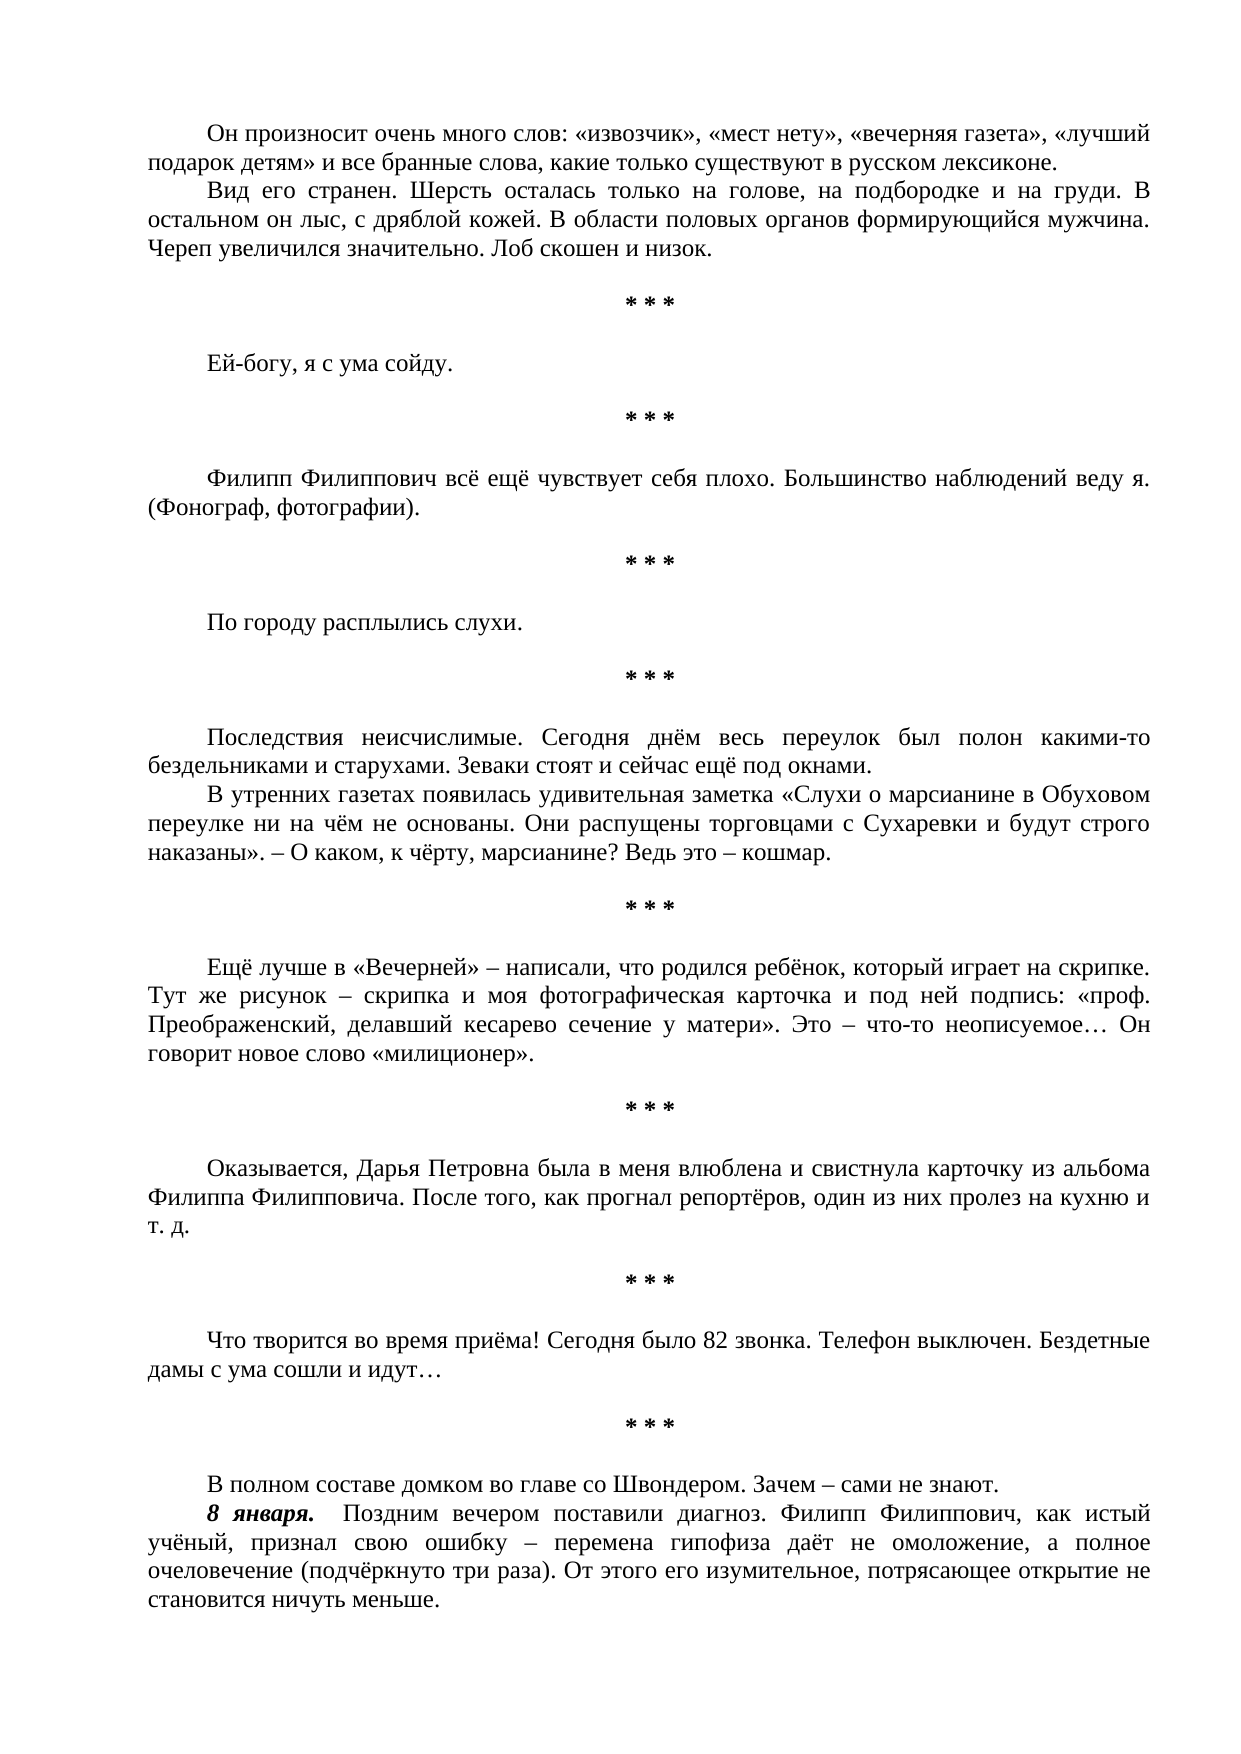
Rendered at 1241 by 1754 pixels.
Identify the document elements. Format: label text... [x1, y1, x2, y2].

text Ей-богу, я с ума сойду. [148, 348, 1152, 377]
text Что творится во время приёма! Сегодня было 82 звонка. Телефон выключен. Бездетные дамы с ума сошли и идут… [148, 1326, 1152, 1383]
subtitle * * * [148, 1096, 1152, 1124]
text Он произносит очень много слов: «извозчик», «мест нету», «вечерняя газета», «лучший подарок детям» и все бранные слова, какие только существуют в русском лексиконе. [148, 118, 1152, 176]
text Ещё лучше в «Вечерней» – написали, что родился ребёнок, который играет на скрипке. Тут же рисунок – скрипка и моя фотографическая карточка и под ней подпись: «проф. Преображенский, делавший кесарево сечение у матери». Это – что-то неописуемое… Он говорит новое слово «милиционер». [148, 952, 1152, 1067]
subtitle * * * [148, 664, 1152, 693]
text Филипп Филиппович всё ещё чувствует себя плохо. Большинство наблюдений веду я. (Фонограф, фотографии). [148, 463, 1152, 521]
text Вид его странен. Шерсть осталась только на голове, на подбородке и на груди. В остальном он лыс, с дряблой кожей. В области половых органов формирующийся мужчина. Череп увеличился значительно. Лоб скошен и низок. [148, 176, 1152, 262]
subtitle * * * [148, 1412, 1152, 1441]
text В утренних газетах появилась удивительная заметка «Слухи о марсианине в Обуховом переулке ни на чём не основаны. Они распущены торговцами с Сухаревки и будут строго наказаны». – О каком, к чёрту, марсианине? Ведь это – кошмар. [148, 779, 1152, 866]
text По городу расплылись слухи. [148, 607, 1152, 636]
text 8 января. Поздним вечером поставили диагноз. Филипп Филиппович, как истый учёный, признал свою ошибку – перемена гипофиза даёт не омоложение, а полное очеловечение (подчёркнуто три раза). От этого его изумительное, потрясающее открытие не становится ничуть меньше. [148, 1498, 1152, 1613]
text Оказывается, Дарья Петровна была в меня влюблена и свистнула карточку из альбома Филиппа Филипповича. После того, как прогнал репортёров, один из них пролез на кухню и т. д. [148, 1153, 1152, 1239]
subtitle * * * [148, 549, 1152, 578]
subtitle * * * [148, 894, 1152, 923]
text В полном составе домком во главе со Швондером. Зачем – сами не знают. [148, 1469, 1152, 1498]
subtitle * * * [148, 291, 1152, 319]
subtitle * * * [148, 406, 1152, 434]
text Последствия неисчислимые. Сегодня днём весь переулок был полон какими-то бездельниками и старухами. Зеваки стоят и сейчас ещё под окнами. [148, 722, 1152, 779]
subtitle * * * [148, 1268, 1152, 1297]
